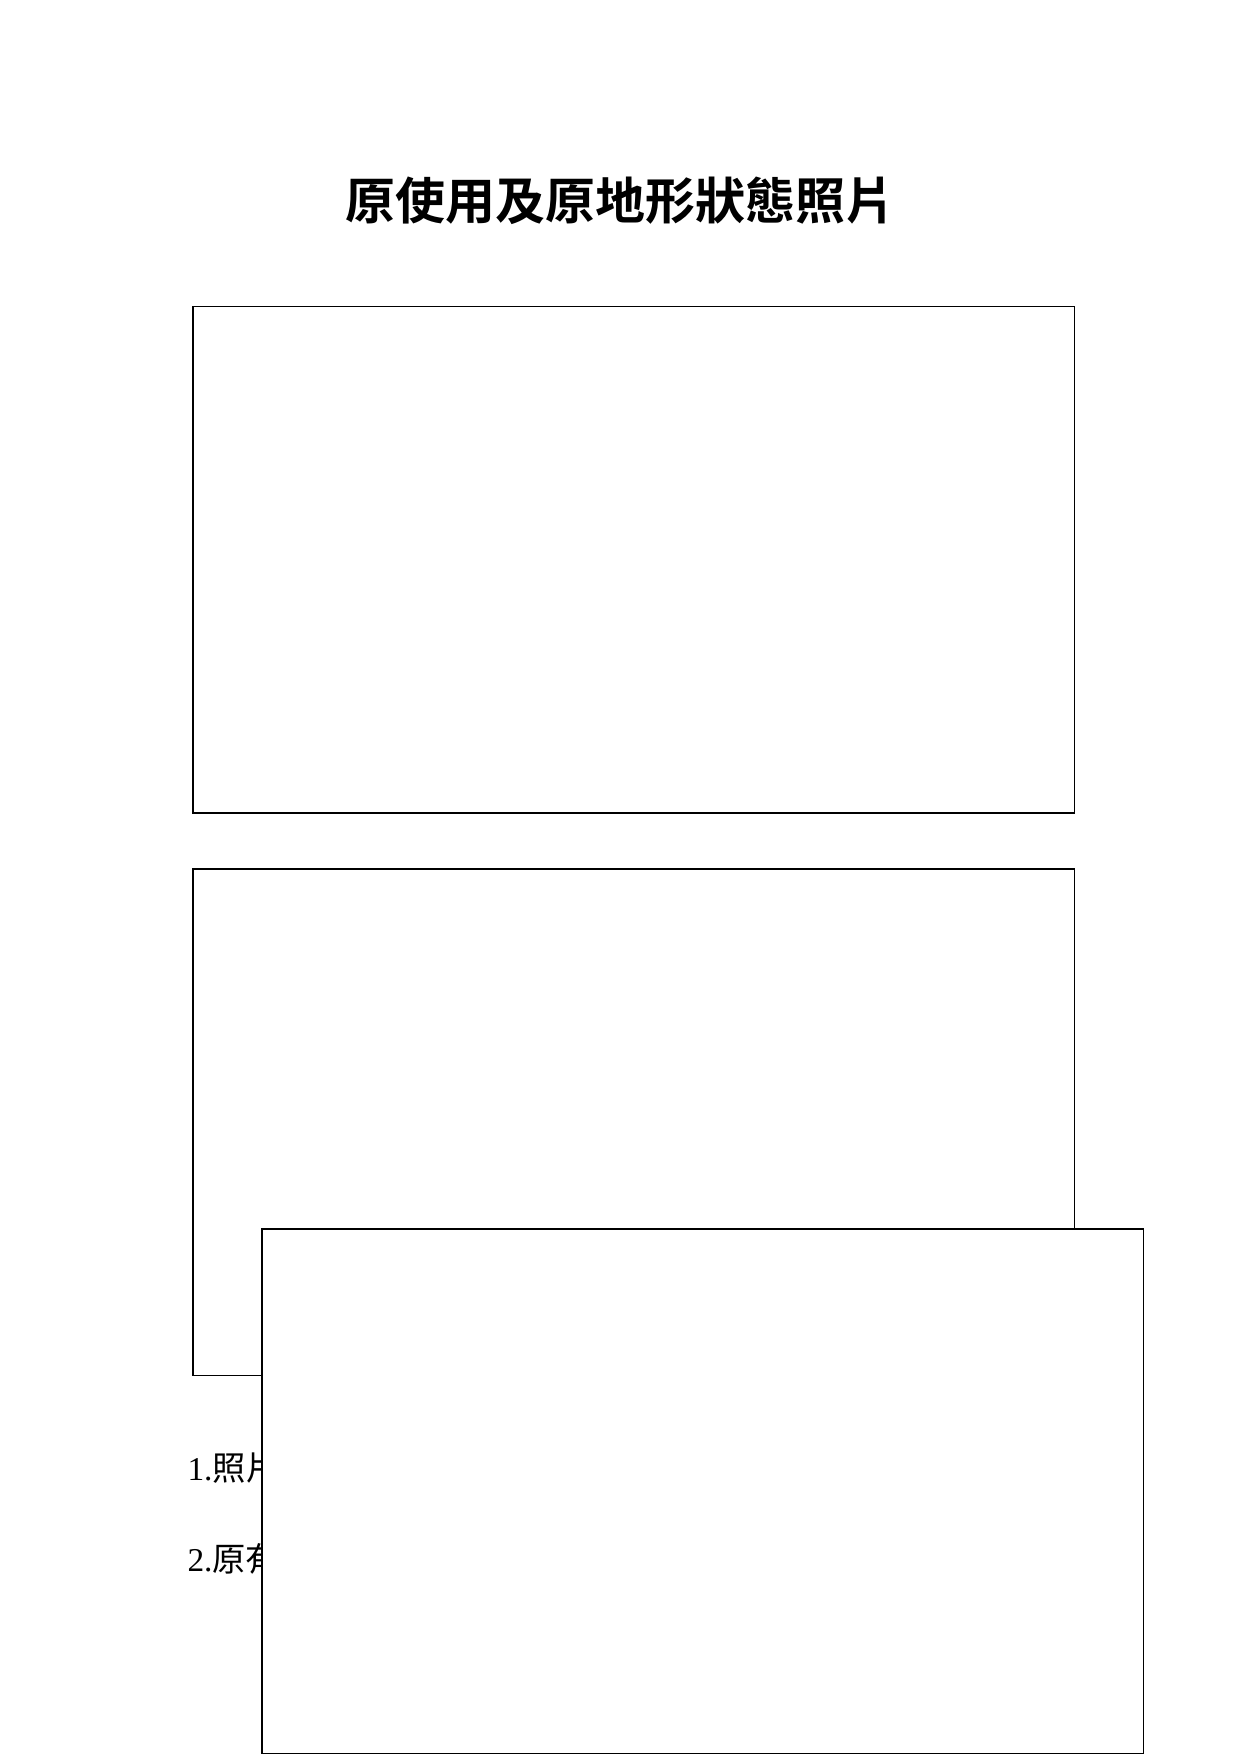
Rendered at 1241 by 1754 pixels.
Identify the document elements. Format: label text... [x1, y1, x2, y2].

text 原使用及原地形狀態照片 [187, 152, 1053, 243]
text 2.原有地形若有變化較大者應加補照片。 [187, 1511, 261, 1602]
text 1.照片以能綜觀全區之角度為佳。 [187, 1421, 261, 1511]
